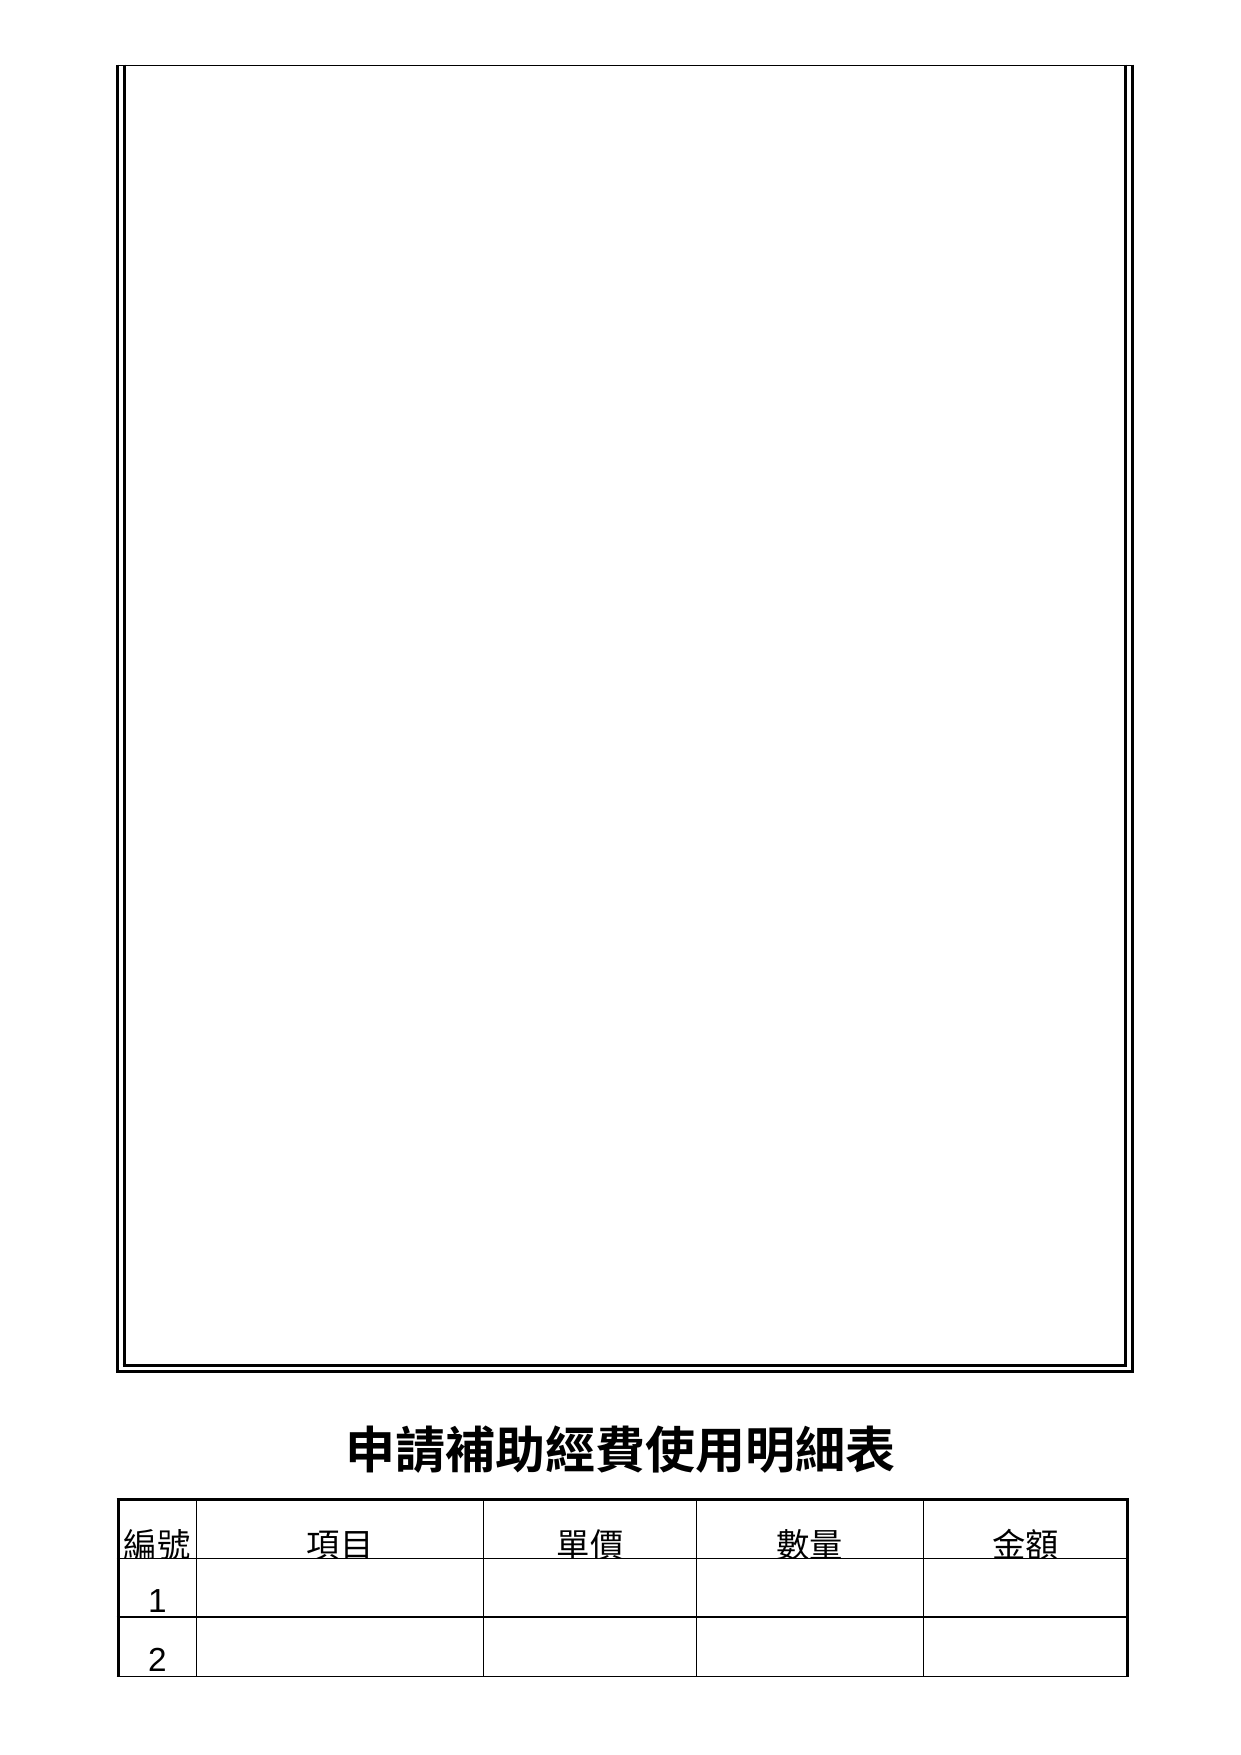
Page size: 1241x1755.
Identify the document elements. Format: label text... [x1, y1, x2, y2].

table_header 編號 [120, 1501, 196, 1557]
table_cell [126, 66, 1124, 1364]
table_header 項目 [197, 1501, 483, 1557]
table_cell [197, 1618, 483, 1676]
table_cell [697, 1559, 923, 1616]
text 申請補助經費使用明細表 [118, 1373, 1122, 1498]
table_header 數量 [697, 1501, 923, 1557]
table_cell 2 [120, 1618, 196, 1676]
table_cell [697, 1618, 923, 1676]
table_cell [484, 1618, 696, 1676]
table_cell 1 [120, 1559, 196, 1616]
table_header 單價 [484, 1501, 696, 1557]
table_cell [924, 1618, 1126, 1676]
table_cell [197, 1559, 483, 1616]
table_header 金額 [924, 1501, 1126, 1557]
table_cell [484, 1559, 696, 1616]
table_cell [924, 1559, 1126, 1616]
